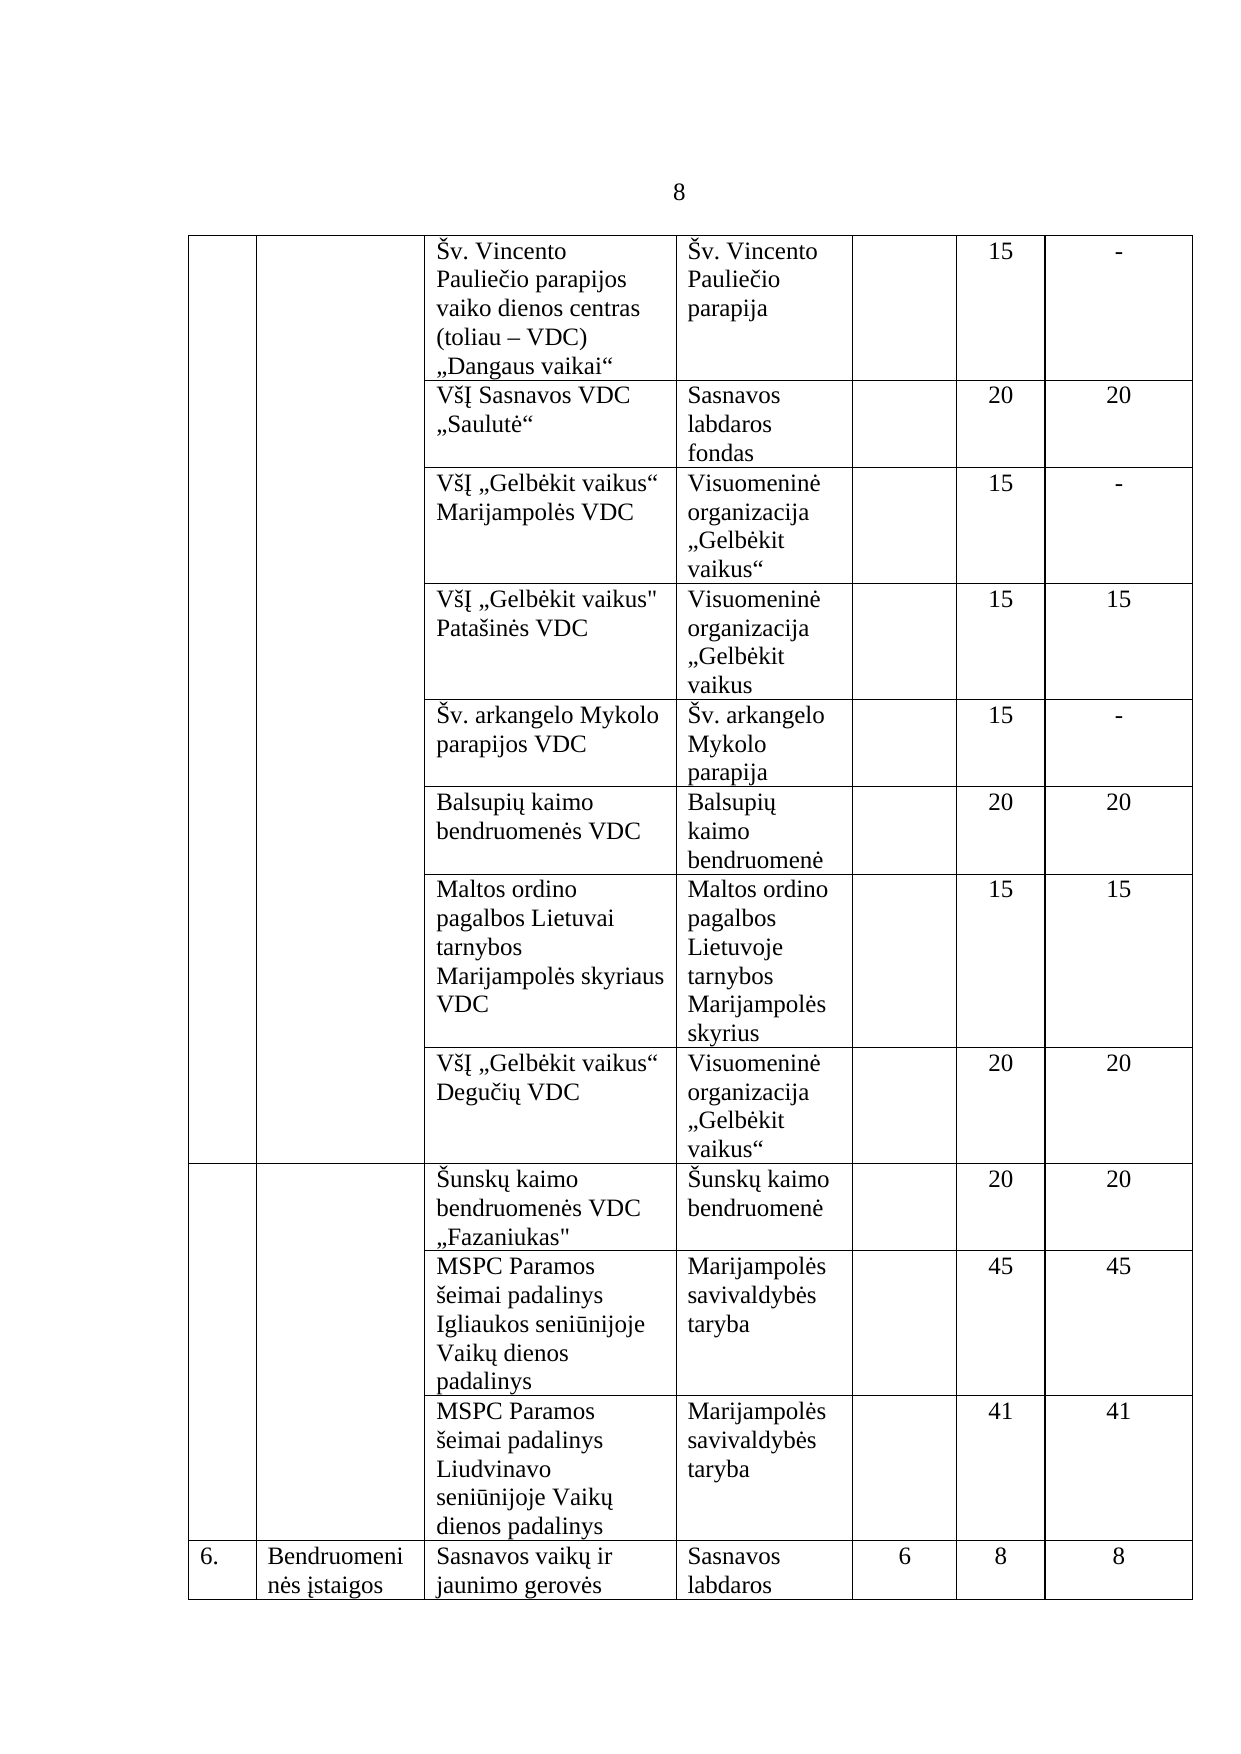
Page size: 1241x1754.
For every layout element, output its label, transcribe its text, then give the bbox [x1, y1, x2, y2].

table_cell Šv. arkangelo Mykolo parapijos VDC [425, 700, 676, 786]
table_cell Maltos ordino pagalbos Lietuvai tarnybos Marijampolės skyriaus VDC [425, 875, 676, 1047]
table_cell Marijampolės savivaldybės taryba [677, 1251, 852, 1395]
table_cell MSPC Paramos šeimai padalinys Igliaukos seniūnijoje Vaikų dienos padalinys [425, 1251, 676, 1395]
table_cell 15 [957, 236, 1044, 379]
table_cell [853, 875, 956, 1047]
table_cell 41 [957, 1396, 1044, 1540]
table_cell VšĮ „Gelbėkit vaikus" Patašinės VDC [425, 584, 676, 699]
table_cell Visuomeninė organizacija „Gelbėkit vaikus“ [677, 1048, 852, 1163]
table_cell Šunskų kaimo bendruomenės VDC „Fazaniukas" [425, 1164, 676, 1250]
table_cell 15 [957, 468, 1044, 583]
table_cell - [1046, 700, 1192, 786]
table_cell Balsupių kaimo bendruomenės VDC [425, 787, 676, 873]
table_cell [853, 1251, 956, 1395]
table_cell MSPC Paramos šeimai padalinys Liudvinavo seniūnijoje Vaikų dienos padalinys [425, 1396, 676, 1540]
table_cell 20 [1046, 381, 1192, 467]
table_cell Bendruomeninės įstaigos [257, 1541, 424, 1598]
table_cell 20 [957, 787, 1044, 873]
table_cell [853, 584, 956, 699]
table_cell 20 [1046, 1164, 1192, 1250]
table_cell Šv. Vincento Pauliečio parapijos vaiko dienos centras (toliau – VDC) „Dangaus vaikai“ [425, 236, 676, 379]
table_cell [257, 1164, 424, 1540]
table_cell Balsupių kaimo bendruomenė [677, 787, 852, 873]
table_cell [853, 1164, 956, 1250]
table_cell Visuomeninė organizacija „Gelbėkit vaikus“ [677, 468, 852, 583]
table_cell [853, 468, 956, 583]
table_cell 8 [957, 1541, 1044, 1598]
table_cell 45 [1046, 1251, 1192, 1395]
table_cell Šv. Vincento Pauliečio parapija [677, 236, 852, 379]
table_cell 15 [957, 875, 1044, 1047]
table_cell [853, 381, 956, 467]
table_cell 15 [1046, 584, 1192, 699]
table_cell - [1046, 236, 1192, 379]
table_cell [189, 236, 256, 1163]
table_cell [853, 236, 956, 379]
table_cell 20 [1046, 787, 1192, 873]
table_cell [189, 1164, 256, 1540]
table_cell 8 [1046, 1541, 1192, 1598]
table_cell [853, 700, 956, 786]
table_cell Sasnavos vaikų ir jaunimo gerovės [425, 1541, 676, 1598]
table_cell 6. [189, 1541, 256, 1598]
table_cell [853, 1396, 956, 1540]
table_cell VšĮ Sasnavos VDC „Saulutė“ [425, 381, 676, 467]
table_cell 15 [957, 584, 1044, 699]
table_cell [853, 1048, 956, 1163]
table_cell VšĮ „Gelbėkit vaikus“ Degučių VDC [425, 1048, 676, 1163]
table_cell 6 [853, 1541, 956, 1598]
table_cell 20 [957, 1048, 1044, 1163]
table_cell Visuomeninė organizacija „Gelbėkit vaikus [677, 584, 852, 699]
table_cell 15 [957, 700, 1044, 786]
table_cell 45 [957, 1251, 1044, 1395]
table_cell 20 [1046, 1048, 1192, 1163]
table_cell [853, 787, 956, 873]
table_cell 20 [957, 381, 1044, 467]
table_cell Šv. arkangelo Mykolo parapija [677, 700, 852, 786]
table_cell - [1046, 468, 1192, 583]
table_cell Sasnavos labdaros [677, 1541, 852, 1598]
table_cell Sasnavos labdaros fondas [677, 381, 852, 467]
table_cell 20 [957, 1164, 1044, 1250]
table_cell 41 [1046, 1396, 1192, 1540]
table_cell [257, 236, 424, 1163]
table_cell Šunskų kaimo bendruomenė [677, 1164, 852, 1250]
table_cell VšĮ „Gelbėkit vaikus“ Marijampolės VDC [425, 468, 676, 583]
table_cell 15 [1046, 875, 1192, 1047]
table_cell Maltos ordino pagalbos Lietuvoje tarnybos Marijampolės skyrius [677, 875, 852, 1047]
table_cell Marijampolės savivaldybės taryba [677, 1396, 852, 1540]
